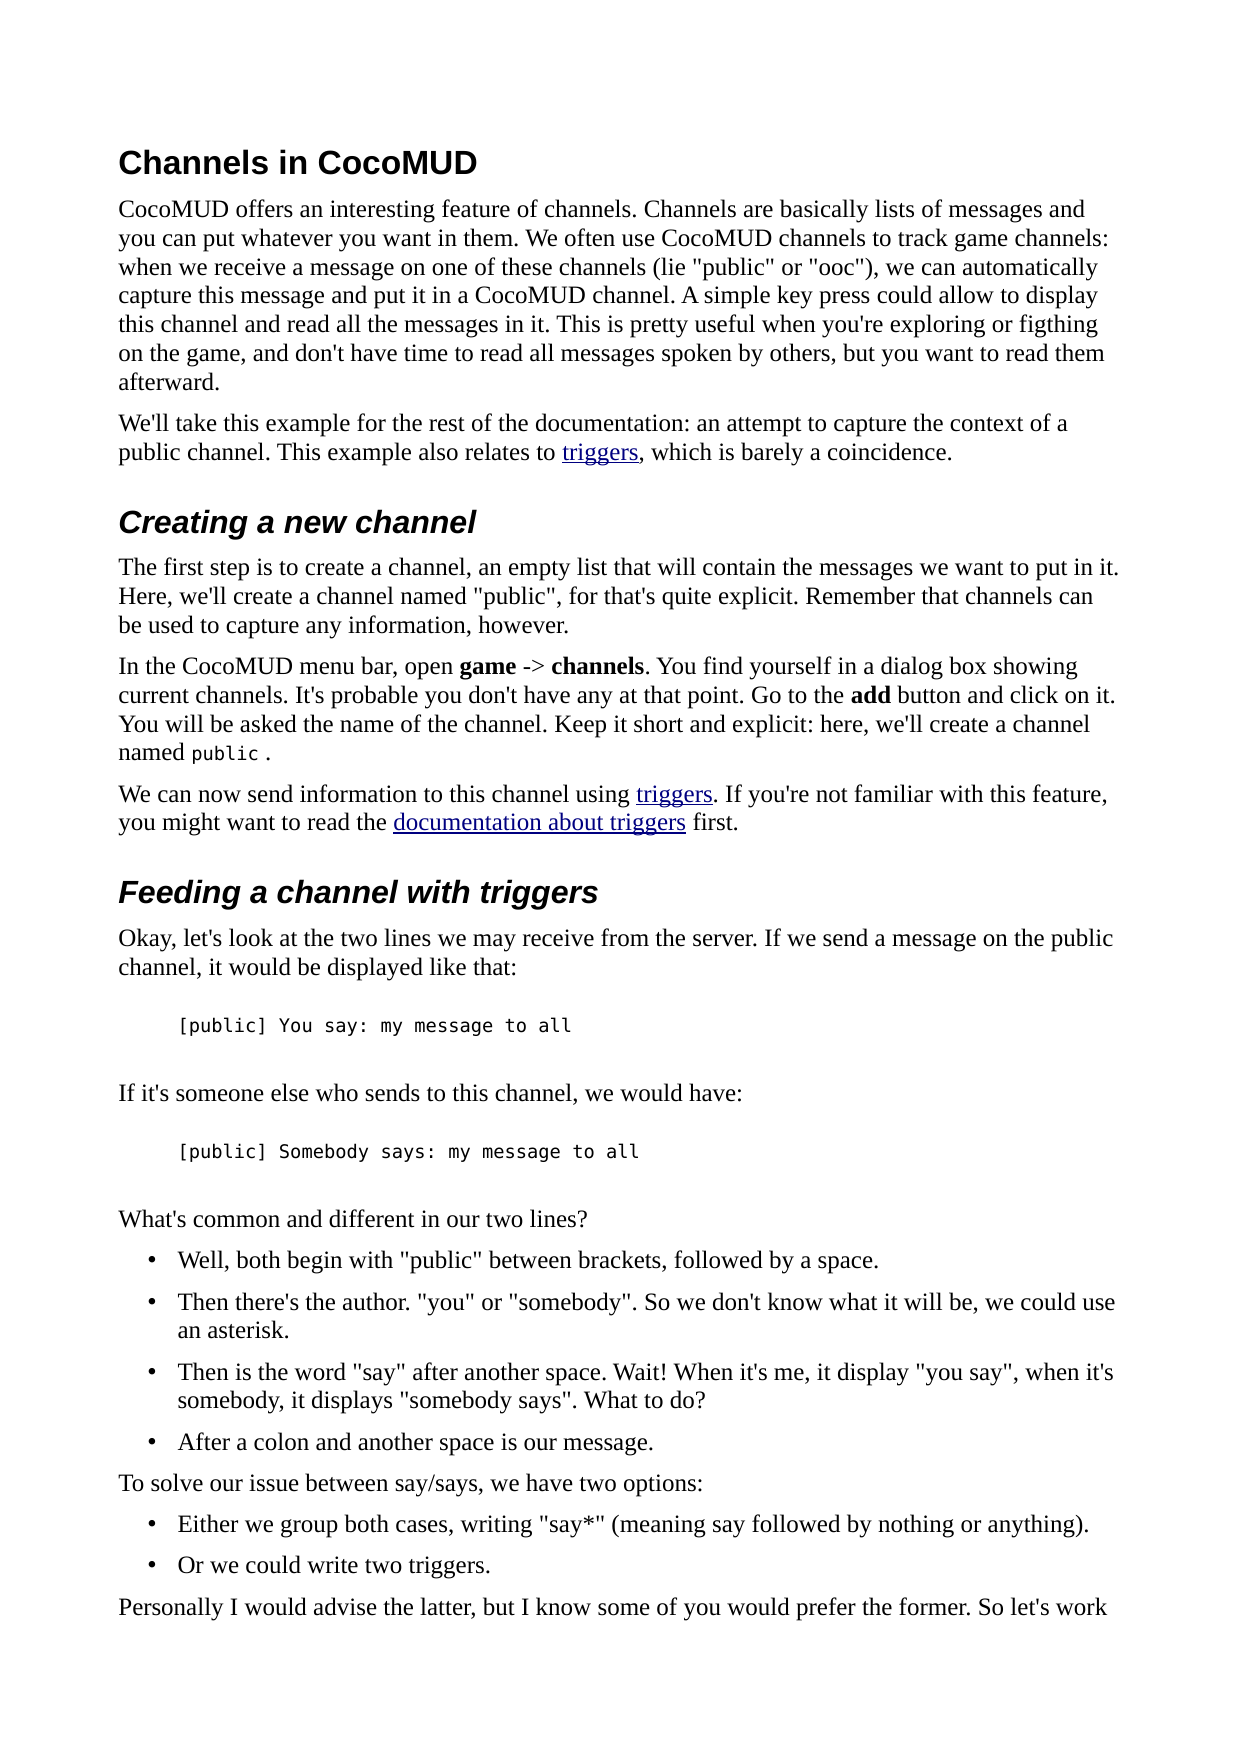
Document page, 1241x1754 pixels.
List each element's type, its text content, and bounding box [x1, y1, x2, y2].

text Personally I would advise the latter, but I know some of you would prefer the former. So let's work [118, 1592, 1122, 1621]
text [public] Somebody says: my message to all [177, 1119, 1063, 1163]
text If it's someone else who sends to this channel, we would have: [118, 1078, 1122, 1107]
subtitle Feeding a channel with triggers [118, 874, 1122, 911]
list Well, both begin with "public" between brackets, followed by a space. [148, 1246, 1122, 1274]
subtitle Creating a new channel [118, 503, 1122, 540]
text In the CocoMUD menu bar, open game -> channels. You find yourself in a dialog box showing current channels. It's probable you don't have any at that point. Go to the add button and click on it. You will be asked the name of the channel. Keep it short and explicit: here, we'll create a channel named public . [118, 651, 1122, 766]
text Okay, let's look at the two lines we may receive from the server. If we send a message on the public channel, it would be displayed like that: [118, 923, 1122, 981]
list Then there's the author. "you" or "somebody". So we don't know what it will be, we could use an asterisk. [148, 1287, 1122, 1344]
text What's common and different in our two lines? [118, 1204, 1122, 1233]
text The first step is to create a channel, an empty list that will contain the messages we want to put in it. Here, we'll create a channel named "public", for that's quite explicit. Remember that channels can be used to capture any information, however. [118, 552, 1122, 639]
text We can now send information to this channel using triggers. If you're not familiar with this feature, you might want to read the documentation about triggers first. [118, 779, 1122, 836]
text CocoMUD offers an interesting feature of channels. Channels are basically lists of messages and you can put whatever you want in them. We often use CocoMUD channels to track game channels: when we receive a message on one of these channels (lie "public" or "ooc"), we can automatically capture this message and put it in a CocoMUD channel. A simple key press could allow to display this channel and read all the messages in it. This is pretty useful when you're exploring or figthing on the game, and don't have time to read all messages spoken by others, but you want to read them afterward. [118, 194, 1122, 396]
text We'll take this example for the rest of the documentation: an attempt to capture the context of a public channel. This example also relates to triggers, which is barely a coincidence. [118, 408, 1122, 466]
text To solve our issue between say/says, we have two options: [118, 1468, 1122, 1497]
text [public] You say: my message to all [177, 993, 1063, 1037]
list Either we group both cases, writing "say*" (meaning say followed by nothing or anything). [148, 1509, 1122, 1538]
list After a colon and another space is our message. [148, 1427, 1122, 1456]
list Or we could write two triggers. [148, 1551, 1122, 1579]
subtitle Channels in CocoMUD [118, 143, 1122, 182]
list Then is the word "say" after another space. Wait! When it's me, it display "you say", when it's somebody, it displays "somebody says". What to do? [148, 1357, 1122, 1414]
